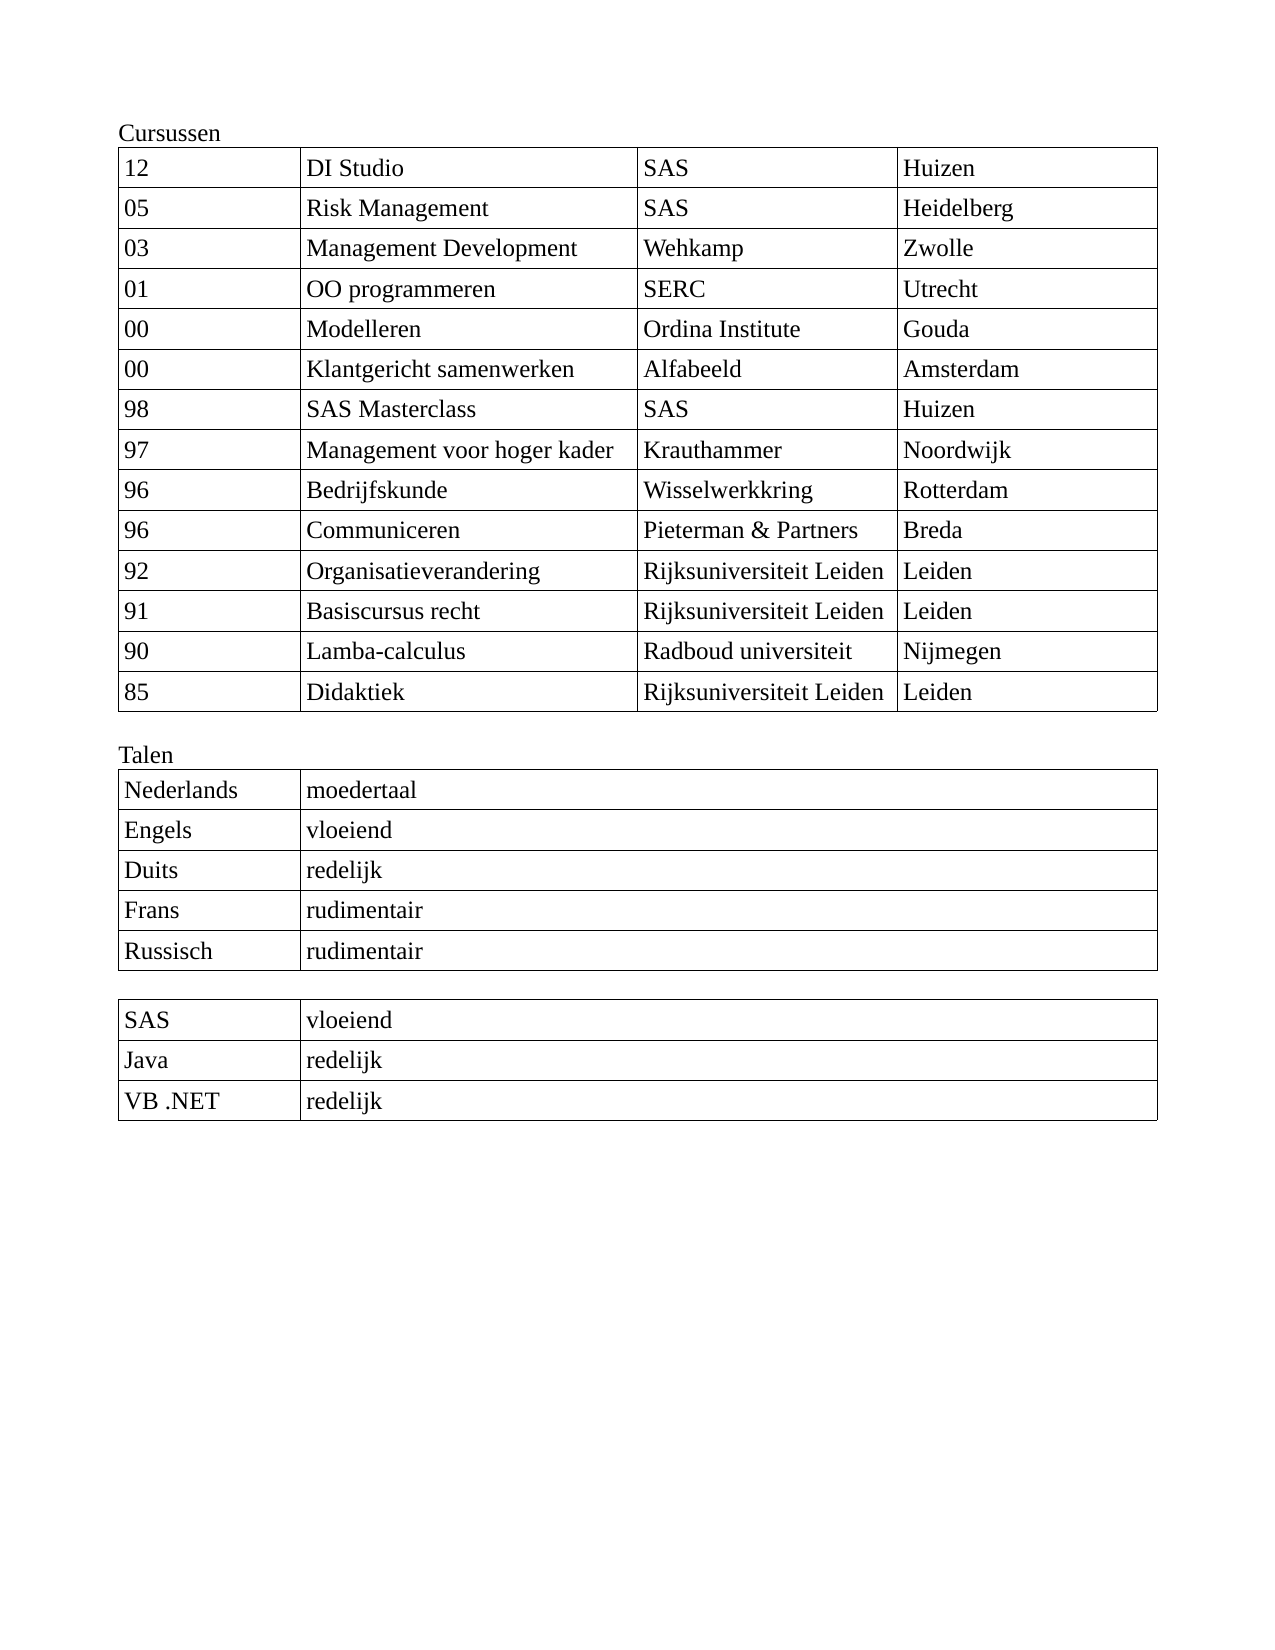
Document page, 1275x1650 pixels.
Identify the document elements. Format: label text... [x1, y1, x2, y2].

table_cell Pieterman & Partners [638, 511, 897, 550]
table_cell Engels [119, 810, 300, 849]
table_cell Didaktiek [301, 672, 637, 711]
table_cell redelijk [301, 851, 1157, 890]
table_header SAS [119, 1000, 300, 1039]
table_cell Wisselwerkkring [638, 470, 897, 510]
table_cell 92 [119, 551, 300, 590]
table_cell SAS [638, 390, 897, 429]
table_cell SAS Masterclass [301, 390, 637, 429]
table_cell 98 [119, 390, 300, 429]
table_cell 85 [119, 672, 300, 711]
table_cell 90 [119, 632, 300, 671]
table_cell vloeiend [301, 810, 1157, 849]
table_header moedertaal [301, 770, 1157, 809]
table_cell OO programmeren [301, 269, 637, 308]
table_cell redelijk [301, 1081, 1157, 1120]
table_cell Noordwijk [898, 430, 1157, 469]
table_cell Basiscursus recht [301, 591, 637, 631]
text Talen [118, 740, 1157, 769]
table_cell Organisatieverandering [301, 551, 637, 590]
table_cell 00 [119, 309, 300, 348]
table_cell Frans [119, 891, 300, 930]
table_header vloeiend [301, 1000, 1157, 1039]
table_cell Zwolle [898, 229, 1157, 268]
table_cell Risk Management [301, 188, 637, 227]
table_cell Gouda [898, 309, 1157, 348]
table_cell 97 [119, 430, 300, 469]
table_cell Nijmegen [898, 632, 1157, 671]
table_cell 01 [119, 269, 300, 308]
table_cell Radboud universiteit [638, 632, 897, 671]
table_cell Krauthammer [638, 430, 897, 469]
table_cell Heidelberg [898, 188, 1157, 227]
table_cell Modelleren [301, 309, 637, 348]
table_cell Bedrijfskunde [301, 470, 637, 510]
table_cell Management voor hoger kader [301, 430, 637, 469]
table_cell 91 [119, 591, 300, 631]
table_header 12 [119, 148, 300, 187]
table_cell Alfabeeld [638, 350, 897, 389]
table_header DI Studio [301, 148, 637, 187]
table_header Nederlands [119, 770, 300, 809]
table_cell 96 [119, 511, 300, 550]
table_cell Java [119, 1041, 300, 1080]
table_cell Breda [898, 511, 1157, 550]
table_cell Management Development [301, 229, 637, 268]
table_cell Wehkamp [638, 229, 897, 268]
table_cell Rijksuniversiteit Leiden [638, 672, 897, 711]
table_cell 00 [119, 350, 300, 389]
table_header SAS [638, 148, 897, 187]
table_cell Huizen [898, 390, 1157, 429]
table_cell Leiden [898, 591, 1157, 631]
table_cell Rijksuniversiteit Leiden [638, 551, 897, 590]
table_cell Leiden [898, 551, 1157, 590]
table_cell Ordina Institute [638, 309, 897, 348]
table_cell Duits [119, 851, 300, 890]
table_cell rudimentair [301, 891, 1157, 930]
table_cell Communiceren [301, 511, 637, 550]
table_cell redelijk [301, 1041, 1157, 1080]
table_cell Klantgericht samenwerken [301, 350, 637, 389]
table_cell 03 [119, 229, 300, 268]
table_header Huizen [898, 148, 1157, 187]
table_cell Rotterdam [898, 470, 1157, 510]
table_cell 05 [119, 188, 300, 227]
table_cell SAS [638, 188, 897, 227]
table_cell Rijksuniversiteit Leiden [638, 591, 897, 631]
table_cell Amsterdam [898, 350, 1157, 389]
table_cell Russisch [119, 931, 300, 970]
table_cell Leiden [898, 672, 1157, 711]
table_cell SERC [638, 269, 897, 308]
table_cell Utrecht [898, 269, 1157, 308]
table_cell VB .NET [119, 1081, 300, 1120]
text Cursussen [118, 118, 1157, 147]
table_cell rudimentair [301, 931, 1157, 970]
table_cell 96 [119, 470, 300, 510]
table_cell Lamba-calculus [301, 632, 637, 671]
